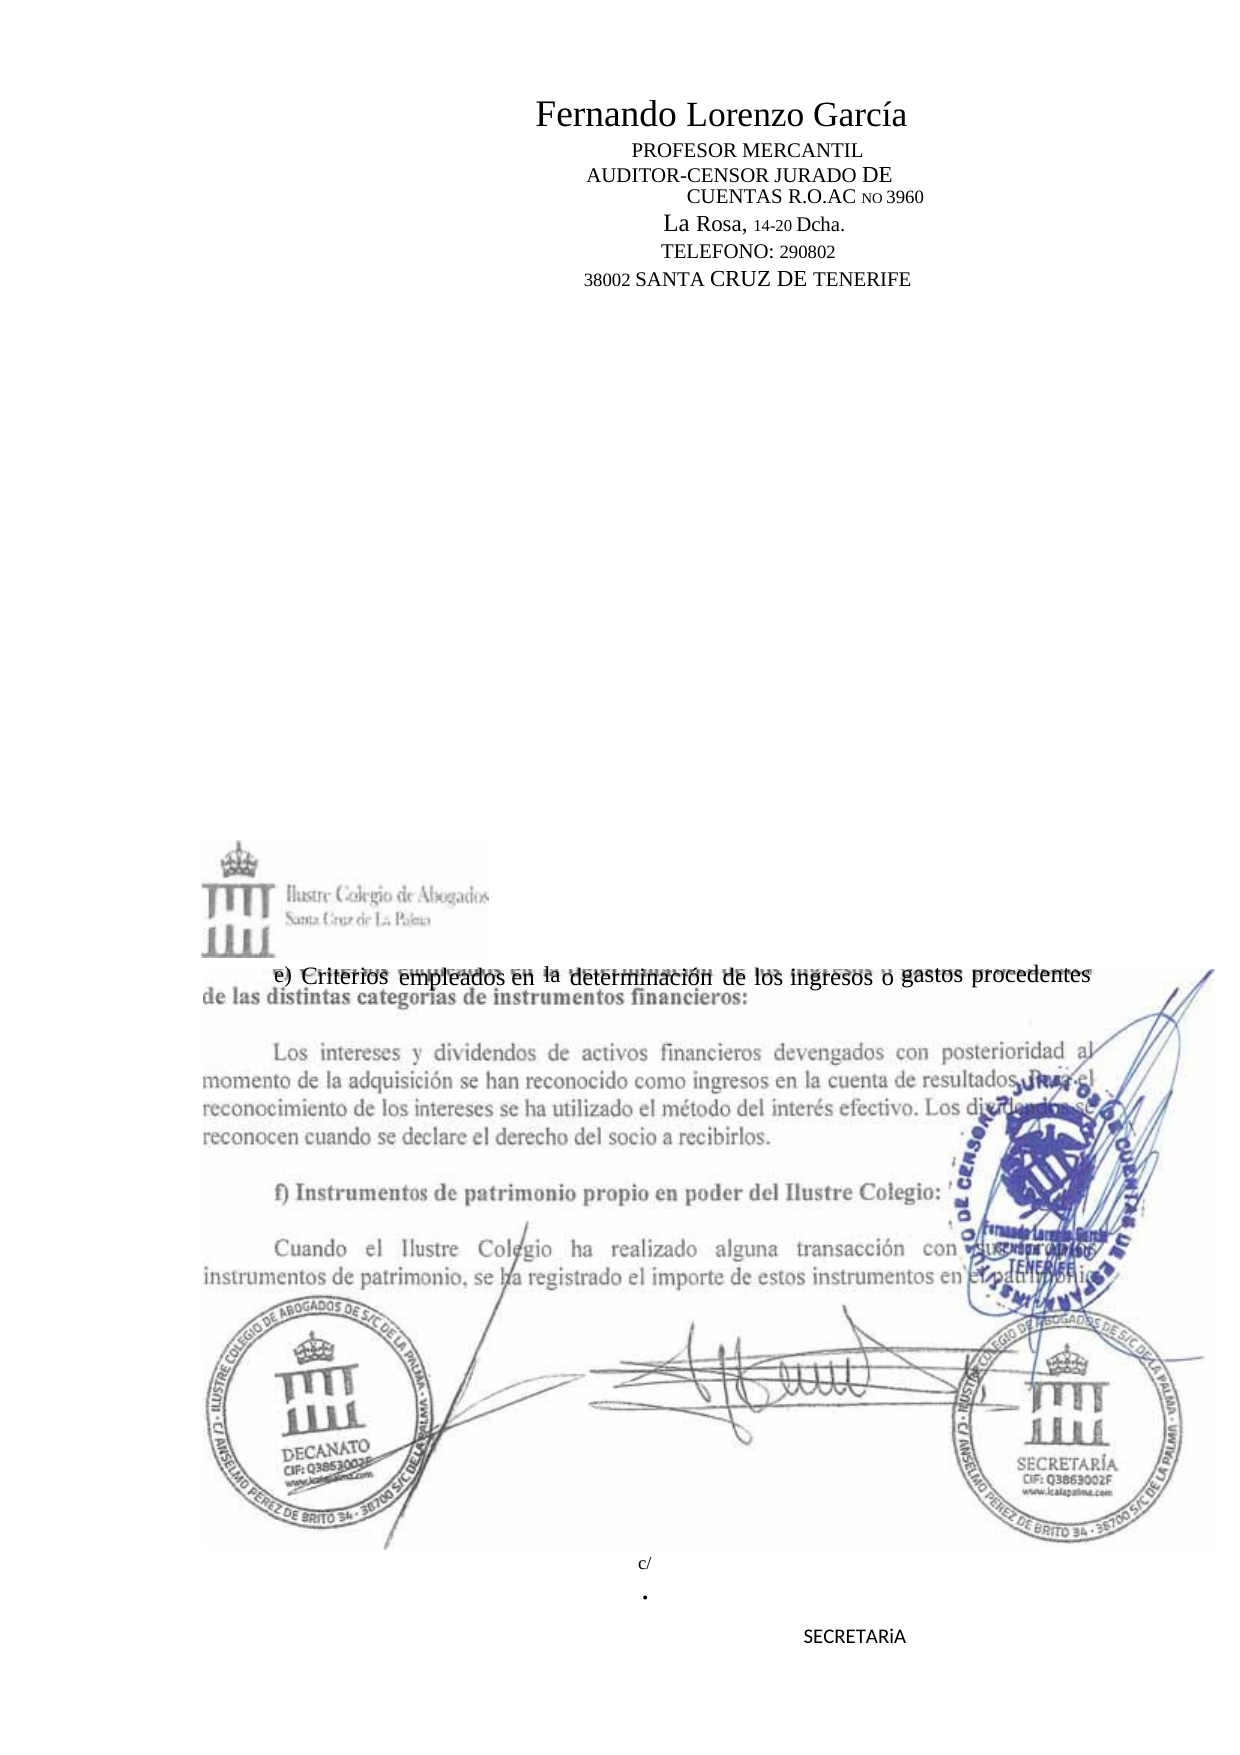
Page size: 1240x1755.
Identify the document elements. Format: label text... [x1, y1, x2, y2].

text • [276, 1588, 1018, 1607]
text c/ [201, 1552, 1093, 1573]
